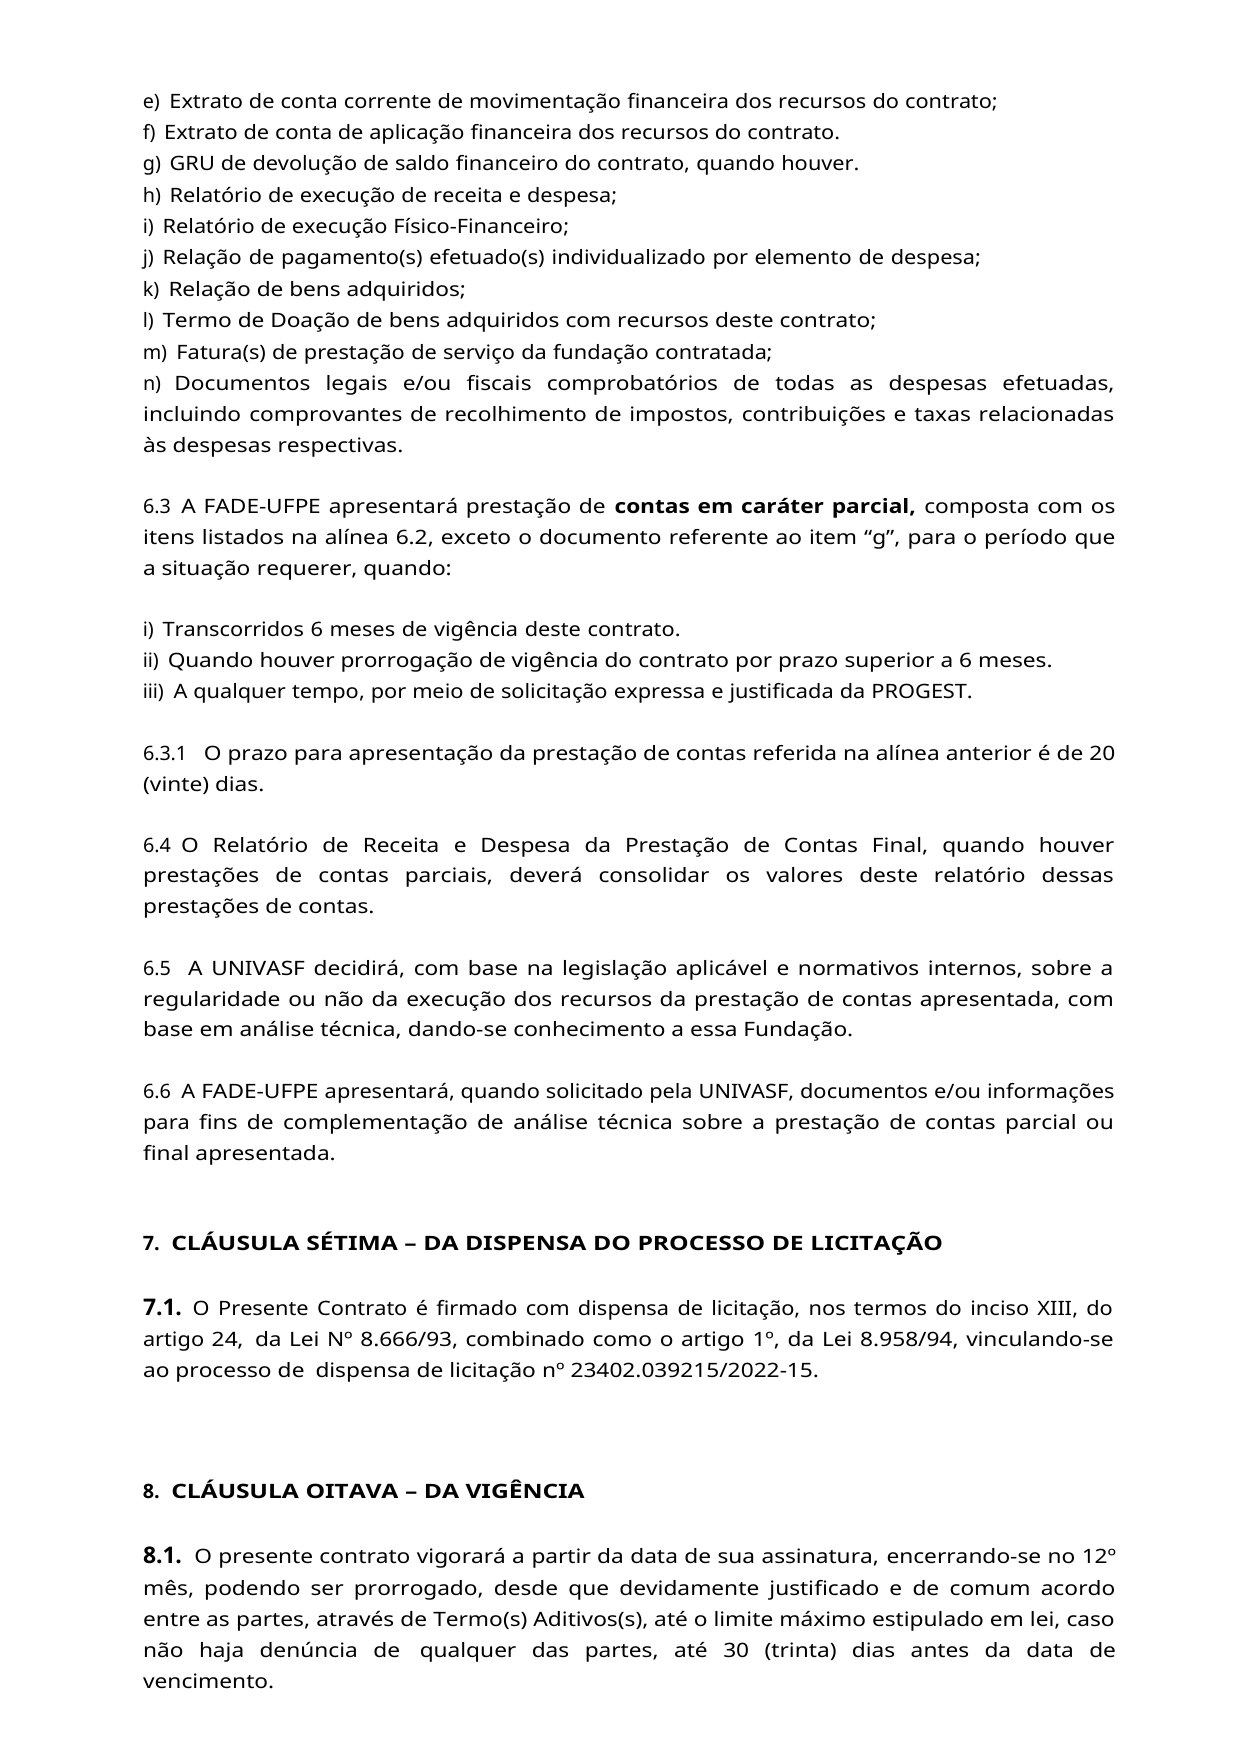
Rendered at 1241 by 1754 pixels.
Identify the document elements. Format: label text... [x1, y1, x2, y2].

list A UNIVASF decidirá, com base na legislação aplicável e normativos internos, sobre a regularidade ou não da execução dos recursos da prestação de contas apresentada, com base em análise técnica, dando-se conhecimento a essa Fundação. [143, 954, 1115, 1043]
list Transcorridos 6 meses de vigência deste contrato. [143, 615, 1128, 642]
list Relação de bens adquiridos; [143, 275, 1128, 302]
list A qualquer tempo, por meio de solicitação expressa e justificada da PROGEST. [143, 678, 1128, 704]
subtitle CLÁUSULA OITAVA – DA VIGÊNCIA [143, 1477, 1128, 1504]
list Relação de pagamento(s) efetuado(s) individualizado por elemento de despesa; [143, 244, 1128, 271]
list GRU de devolução de saldo financeiro do contrato, quando houver. [143, 150, 1128, 177]
list O Presente Contrato é firmado com dispensa de licitação, nos termos do inciso XIII, do artigo 24, da Lei Nº 8.666/93, combinado como o artigo 1º, da Lei 8.958/94, vinculando-se ao processo de dispensa de licitação nº 23402.039215/2022-15. [143, 1291, 1114, 1384]
list Quando houver prorrogação de vigência do contrato por prazo superior a 6 meses. [143, 646, 1128, 673]
list Relatório de execução Físico-Financeiro; [143, 212, 1128, 239]
list A FADE-UFPE apresentará, quando solicitado pela UNIVASF, documentos e/ou informações para fins de complementação de análise técnica sobre a prestação de contas parcial ou final apresentada. [143, 1077, 1115, 1166]
list Extrato de conta corrente de movimentação financeira dos recursos do contrato; [143, 87, 1128, 114]
list Termo de Doação de bens adquiridos com recursos deste contrato; [143, 306, 1128, 333]
list Extrato de conta de aplicação financeira dos recursos do contrato. [143, 118, 1128, 145]
list O presente contrato vigorará a partir da data de sua assinatura, encerrando-se no 12º mês, podendo ser prorrogado, desde que devidamente justificado e de comum acordo entre as partes, através de Termo(s) Aditivos(s), até o limite máximo estipulado em lei, caso não haja denúncia de qualquer das partes, até 30 (trinta) dias antes da data de vencimento. [143, 1539, 1116, 1694]
list Relatório de execução de receita e despesa; [143, 181, 1128, 208]
list Documentos legais e/ou fiscais comprobatórios de todas as despesas efetuadas, incluindo comprovantes de recolhimento de impostos, contribuições e taxas relacionadas às despesas respectivas. [143, 369, 1115, 458]
list A FADE-UFPE apresentará prestação de contas em caráter parcial, composta com os itens listados na alínea 6.2, exceto o documento referente ao item “g”, para o período que a situação requerer, quando: [143, 492, 1116, 581]
subtitle CLÁUSULA SÉTIMA – DA DISPENSA DO PROCESSO DE LICITAÇÃO [143, 1229, 1128, 1256]
list O Relatório de Receita e Despesa da Prestação de Contas Final, quando houver prestações de contas parciais, deverá consolidar os valores deste relatório dessas prestações de contas. [143, 831, 1114, 920]
list Fatura(s) de prestação de serviço da fundação contratada; [143, 338, 1128, 365]
list O prazo para apresentação da prestação de contas referida na alínea anterior é de 20 (vinte) dias. [143, 739, 1116, 797]
